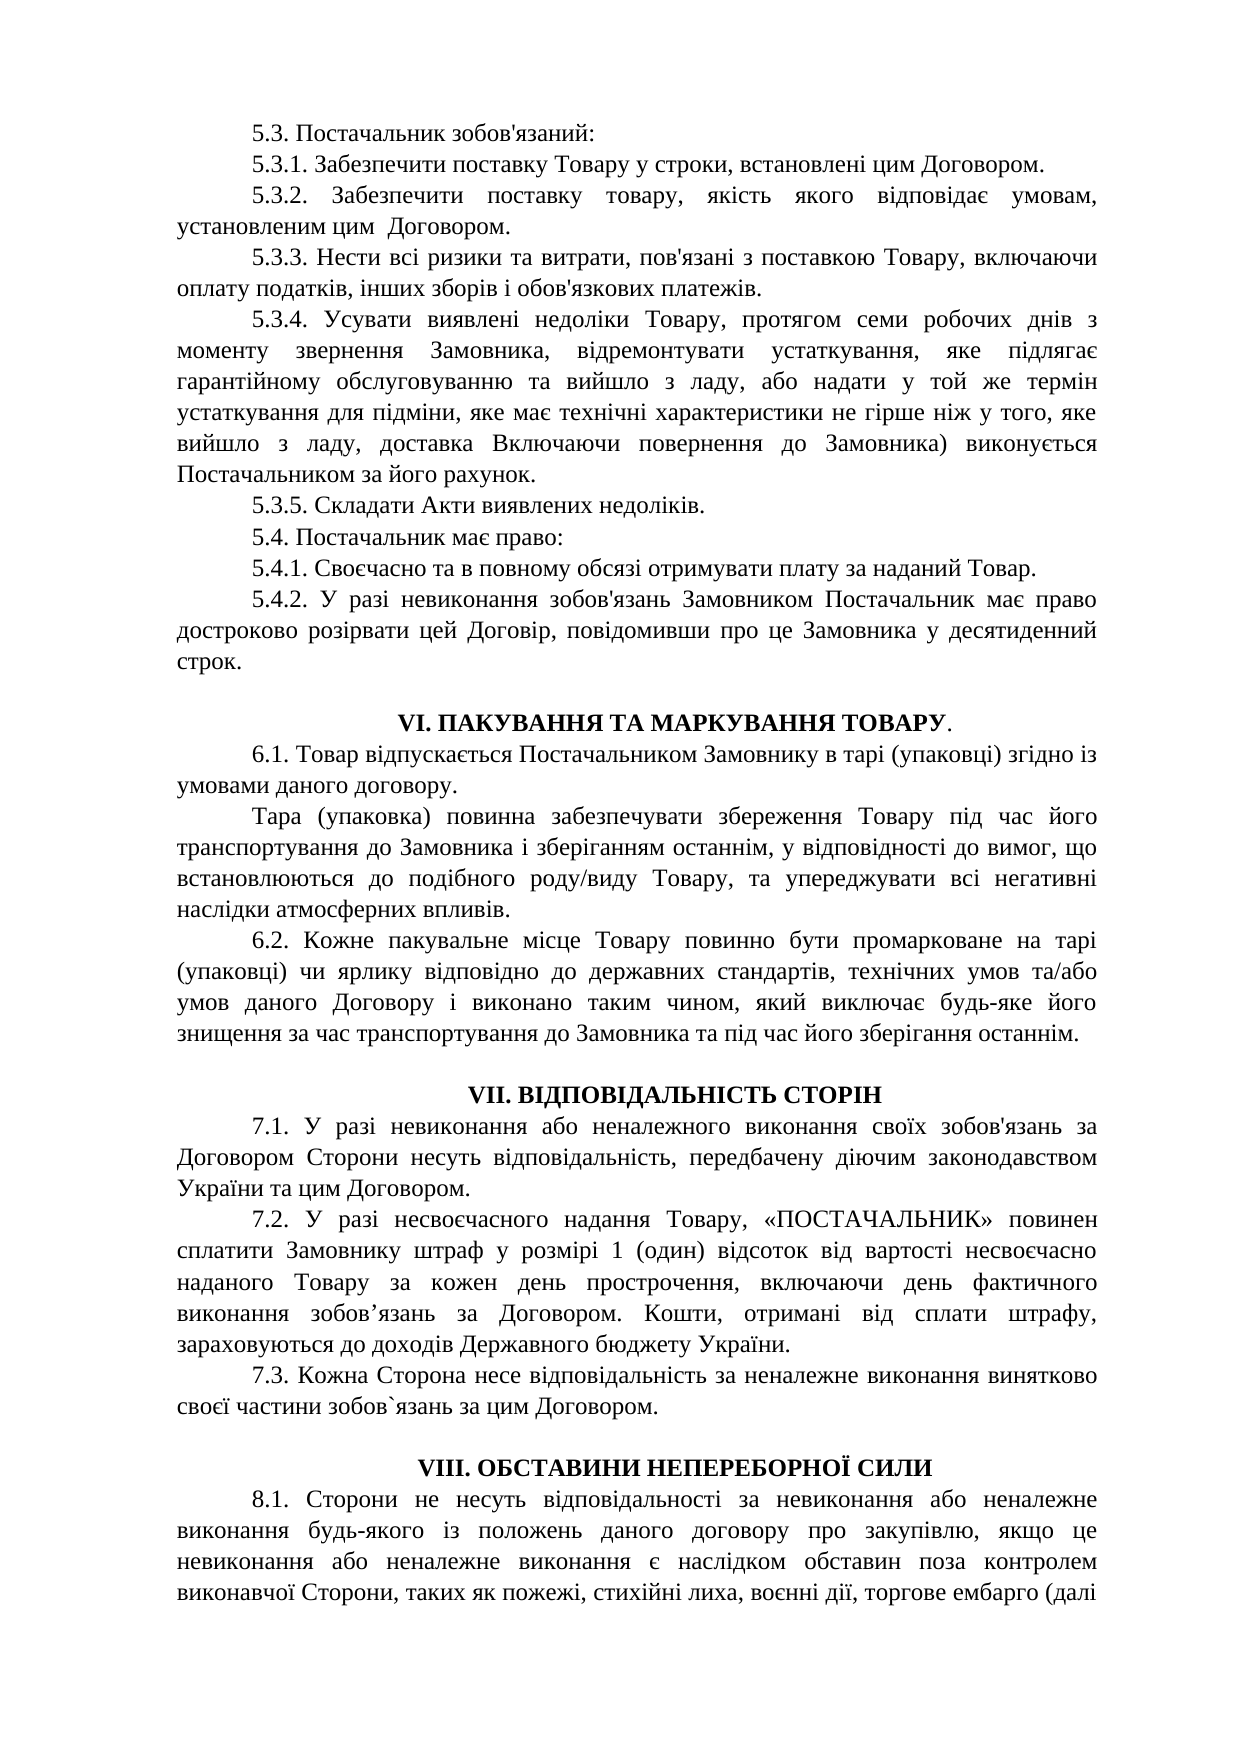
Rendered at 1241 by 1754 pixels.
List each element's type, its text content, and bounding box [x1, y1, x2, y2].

text VIII. ОБСТАВИНИ НЕПЕРЕБОРНОЇ СИЛИ [177, 1453, 1098, 1482]
text 5.3.2. Забезпечити поставку товару, якість якого відповідає умовам, установленим цим Договором. [177, 180, 1098, 240]
text Тара (упаковка) повинна забезпечувати збереження Товару під час його транспортування до Замовника і зберіганням останнім, у відповідності до вимог, що встановлюються до подібного роду/виду Товару, та упереджувати всі негативні наслідки атмосферних впливів. [177, 801, 1098, 923]
text 5.3.3. Нести всі ризики та витрати, пов'язані з поставкою Товару, включаючи оплату податків, інших зборів і обов'язкових платежів. [177, 242, 1098, 302]
text 6.1. Товар відпускається Постачальником Замовнику в тарі (упаковці) згідно із умовами даного договору. [177, 739, 1098, 799]
text 5.4.1. Своєчасно та в повному обсязі отримувати плату за наданий Товар. [177, 553, 1098, 581]
text 7.1. У разі невиконання або неналежного виконання своїх зобов'язань за Договором Сторони несуть відповідальність, передбачену діючим законодавством України та цим Договором. [177, 1111, 1098, 1202]
text 5.3.4. Усувати виявлені недоліки Товару, протягом семи робочих днів з моменту звернення Замовника, відремонтувати устаткування, яке підлягає гарантійному обслуговуванню та вийшло з ладу, або надати у той же термін устаткування для підміни, яке має технічні характеристики не гірше ніж у того, яке вийшло з ладу, доставка Включаючи повернення до Замовника) виконується Постачальником за його рахунок. [177, 304, 1098, 488]
text 7.3. Кожна Сторона несе відповідальність за неналежне виконання винятково своєї частини зобов`язань за цим Договором. [177, 1360, 1098, 1419]
text 8.1. Сторони не несуть відповідальності за невиконання або неналежне виконання будь-якого із положень даного договору про закупівлю, якщо це невиконання або неналежне виконання є наслідком обставин поза контролем виконавчої Сторони, таких як пожежі, стихійні лиха, воєнні дії, торгове ембарго (далі [177, 1484, 1098, 1606]
text 7.2. У разі несвоєчасного надання Товару, «ПОСТАЧАЛЬНИК» повинен сплатити Замовнику штраф у розмірі 1 (один) відсоток від вартості несвоєчасно наданого Товару за кожен день прострочення, включаючи день фактичного виконання зобов’язань за Договором. Кошти, отримані від сплати штрафу, зараховуються до доходів Державного бюджету України. [177, 1204, 1098, 1357]
text 5.3. Постачальник зобов'язаний: [177, 118, 1098, 147]
text 5.4. Постачальник має право: [177, 522, 1098, 550]
text 5.3.5. Складати Акти виявлених недоліків. [177, 491, 1098, 519]
text 5.3.1. Забезпечити поставку Товару у строки, встановлені цим Договором. [177, 149, 1098, 178]
text VI. ПАКУВАННЯ ТА МАРКУВАННЯ ТОВАРУ. [177, 708, 1098, 737]
text 5.4.2. У разі невиконання зобов'язань Замовником Постачальник має право достроково розірвати цей Договір, повідомивши про це Замовника у десятиденний строк. [177, 584, 1098, 674]
text 6.2. Кожне пакувальне місце Товару повинно бути промарковане на тарі (упаковці) чи ярлику відповідно до державних стандартів, технічних умов та/або умов даного Договору і виконано таким чином, який виключає будь-яке його знищення за час транспортування до Замовника та під час його зберігання останнім. [177, 925, 1098, 1047]
text VII. ВІДПОВІДАЛЬНІСТЬ СТОРІН [177, 1080, 1098, 1109]
